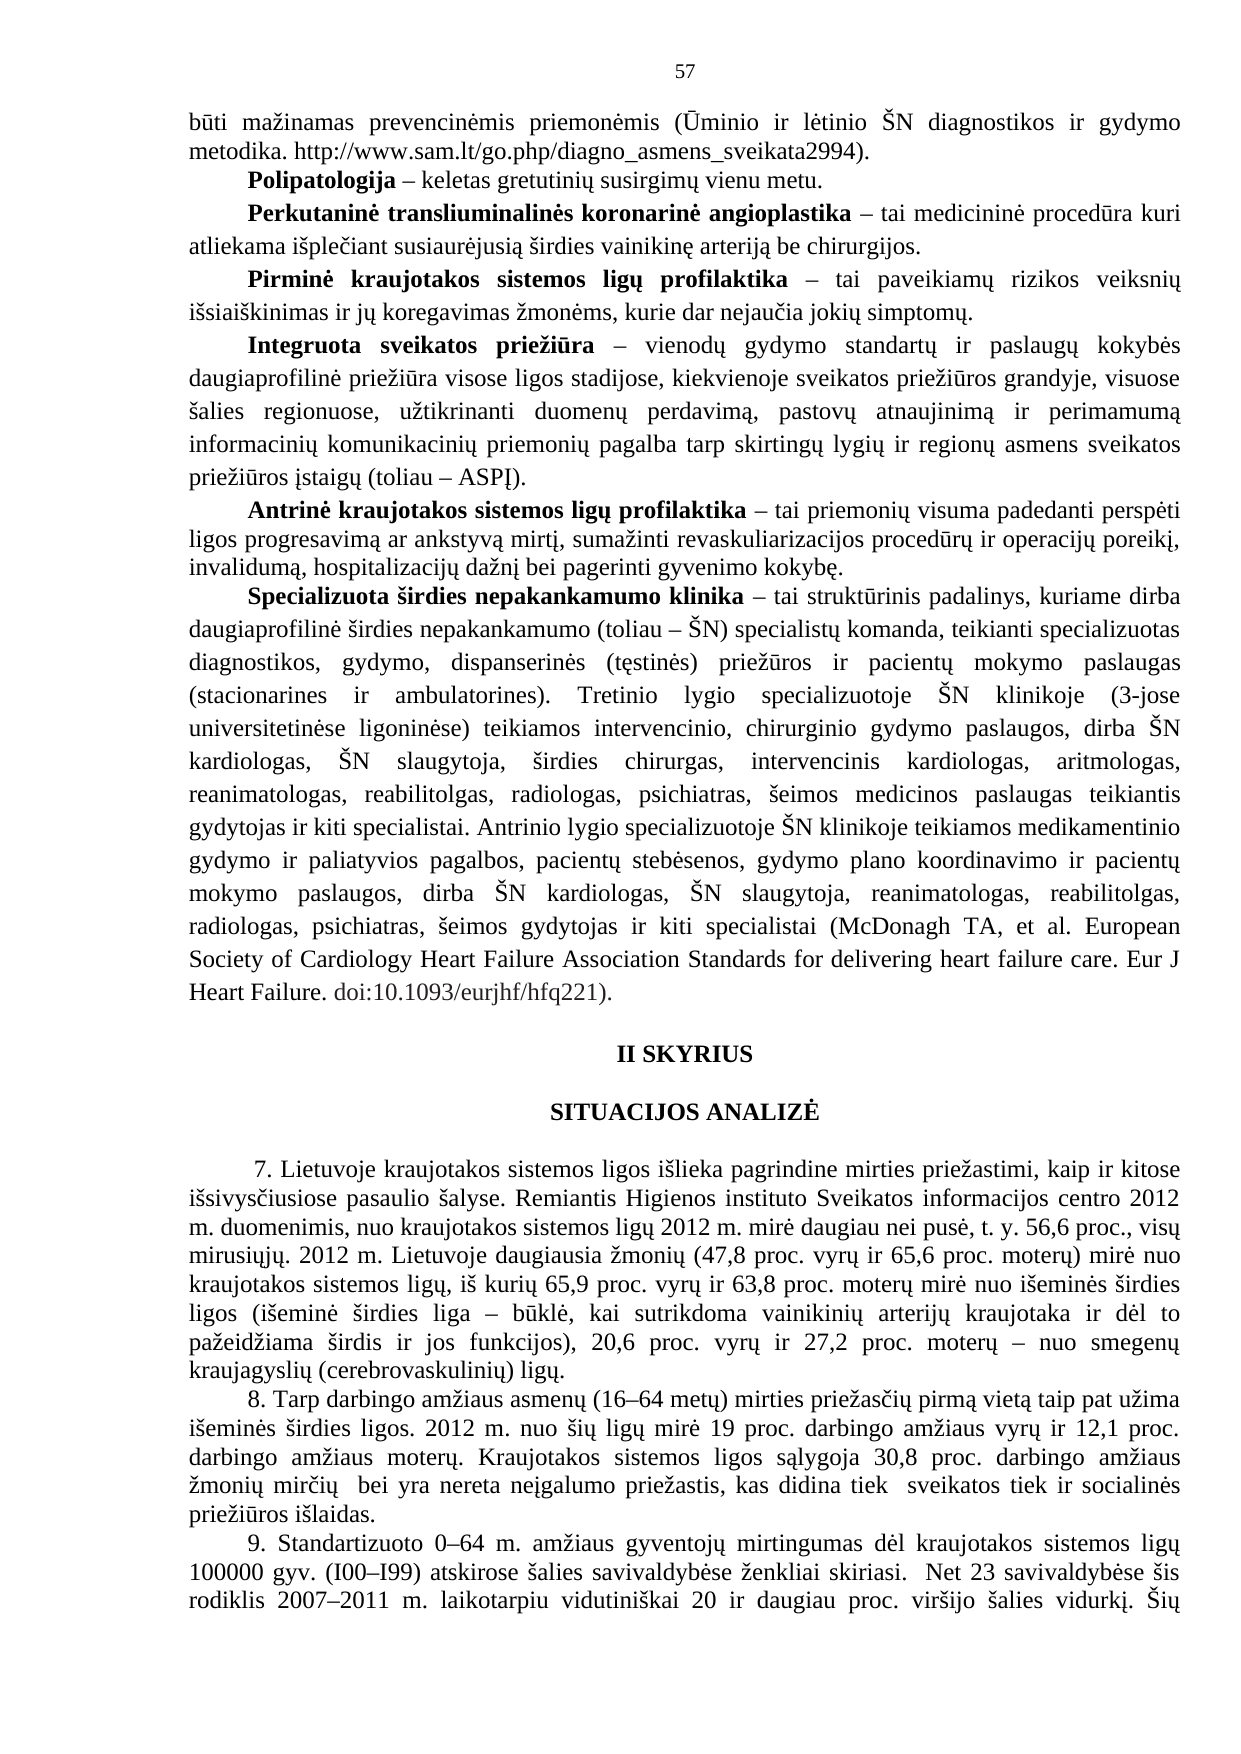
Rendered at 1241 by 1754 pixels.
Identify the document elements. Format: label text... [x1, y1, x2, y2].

text Pirminė kraujotakos sistemos ligų profilaktika – tai paveikiamų rizikos veiksnių išsiaiškinimas ir jų koregavimas žmonėms, kurie dar nejaučia jokių simptomų. [188, 264, 1181, 326]
text 9. Standartizuoto 0–64 m. amžiaus gyventojų mirtingumas dėl kraujotakos sistemos ligų 100000 gyv. (I00–I99) atskirose šalies savivaldybėse ženkliai skiriasi. Net 23 savivaldybėse šis rodiklis 2007–2011 m. laikotarpiu vidutiniškai 20 ir daugiau proc. viršijo šalies vidurkį. Šių [188, 1528, 1181, 1614]
text būti mažinamas prevencinėmis priemonėmis (Ūminio ir lėtinio ŠN diagnostikos ir gydymo metodika. http://www.sam.lt/go.php/diagno_asmens_sveikata2994). [188, 107, 1181, 165]
text Perkutaninė transliuminalinės koronarinė angioplastika – tai medicininė procedūra kuri atliekama išplečiant susiaurėjusią širdies vainikinę arteriją be chirurgijos. [188, 198, 1181, 259]
text Antrinė kraujotakos sistemos ligų profilaktika – tai priemonių visuma padedanti perspėti ligos progresavimą ar ankstyvą mirtį, sumažinti revaskuliarizacijos procedūrų ir operacijų poreikį, invalidumą, hospitalizacijų dažnį bei pagerinti gyvenimo kokybę. [188, 495, 1181, 581]
text II SKYRIUS [188, 1039, 1181, 1068]
text 7. Lietuvoje kraujotakos sistemos ligos išlieka pagrindine mirties priežastimi, kaip ir kitose išsivysčiusiose pasaulio šalyse. Remiantis Higienos instituto Sveikatos informacijos centro 2012 m. duomenimis, nuo kraujotakos sistemos ligų 2012 m. mirė daugiau nei pusė, t. y. 56,6 proc., visų mirusiųjų. 2012 m. Lietuvoje daugiausia žmonių (47,8 proc. vyrų ir 65,6 proc. moterų) mirė nuo kraujotakos sistemos ligų, iš kurių 65,9 proc. vyrų ir 63,8 proc. moterų mirė nuo išeminės širdies ligos (išeminė širdies liga – būklė, kai sutrikdoma vainikinių arterijų kraujotaka ir dėl to pažeidžiama širdis ir jos funkcijos), 20,6 proc. vyrų ir 27,2 proc. moterų – nuo smegenų kraujagyslių (cerebrovaskulinių) ligų. [188, 1154, 1181, 1384]
text Integruota sveikatos priežiūra – vienodų gydymo standartų ir paslaugų kokybės daugiaprofilinė priežiūra visose ligos stadijose, kiekvienoje sveikatos priežiūros grandyje, visuose šalies regionuose, užtikrinanti duomenų perdavimą, pastovų atnaujinimą ir perimamumą informacinių komunikacinių priemonių pagalba tarp skirtingų lygių ir regionų asmens sveikatos priežiūros įstaigų (toliau – ASPĮ). [188, 330, 1181, 491]
text 8. Tarp darbingo amžiaus asmenų (16–64 metų) mirties priežasčių pirmą vietą taip pat užima išeminės širdies ligos. 2012 m. nuo šių ligų mirė 19 proc. darbingo amžiaus vyrų ir 12,1 proc. darbingo amžiaus moterų. Kraujotakos sistemos ligos sąlygoja 30,8 proc. darbingo amžiaus žmonių mirčių bei yra nereta neįgalumo priežastis, kas didina tiek sveikatos tiek ir socialinės priežiūros išlaidas. [188, 1384, 1181, 1528]
text SITUACIJOS ANALIZĖ [188, 1097, 1181, 1125]
text Polipatologija – keletas gretutinių susirgimų vienu metu. [188, 165, 1181, 193]
text Specializuota širdies nepakankamumo klinika – tai struktūrinis padalinys, kuriame dirba daugiaprofilinė širdies nepakankamumo (toliau – ŠN) specialistų komanda, teikianti specializuotas diagnostikos, gydymo, dispanserinės (tęstinės) priežūros ir pacientų mokymo paslaugas (stacionarines ir ambulatorines). Tretinio lygio specializuotoje ŠN klinikoje (3-jose universitetinėse ligoninėse) teikiamos intervencinio, chirurginio gydymo paslaugos, dirba ŠN kardiologas, ŠN slaugytoja, širdies chirurgas, intervencinis kardiologas, aritmologas, reanimatologas, reabilitolgas, radiologas, psichiatras, šeimos medicinos paslaugas teikiantis gydytojas ir kiti specialistai. Antrinio lygio specializuotoje ŠN klinikoje teikiamos medikamentinio gydymo ir paliatyvios pagalbos, pacientų stebėsenos, gydymo plano koordinavimo ir pacientų mokymo paslaugos, dirba ŠN kardiologas, ŠN slaugytoja, reanimatologas, reabilitolgas, radiologas, psichiatras, šeimos gydytojas ir kiti specialistai (McDonagh TA, et al. European Society of Cardiology Heart Failure Association Standards for delivering heart failure care. Eur J Heart Failure. doi:10.1093/eurjhf/hfq221). [188, 581, 1181, 1006]
